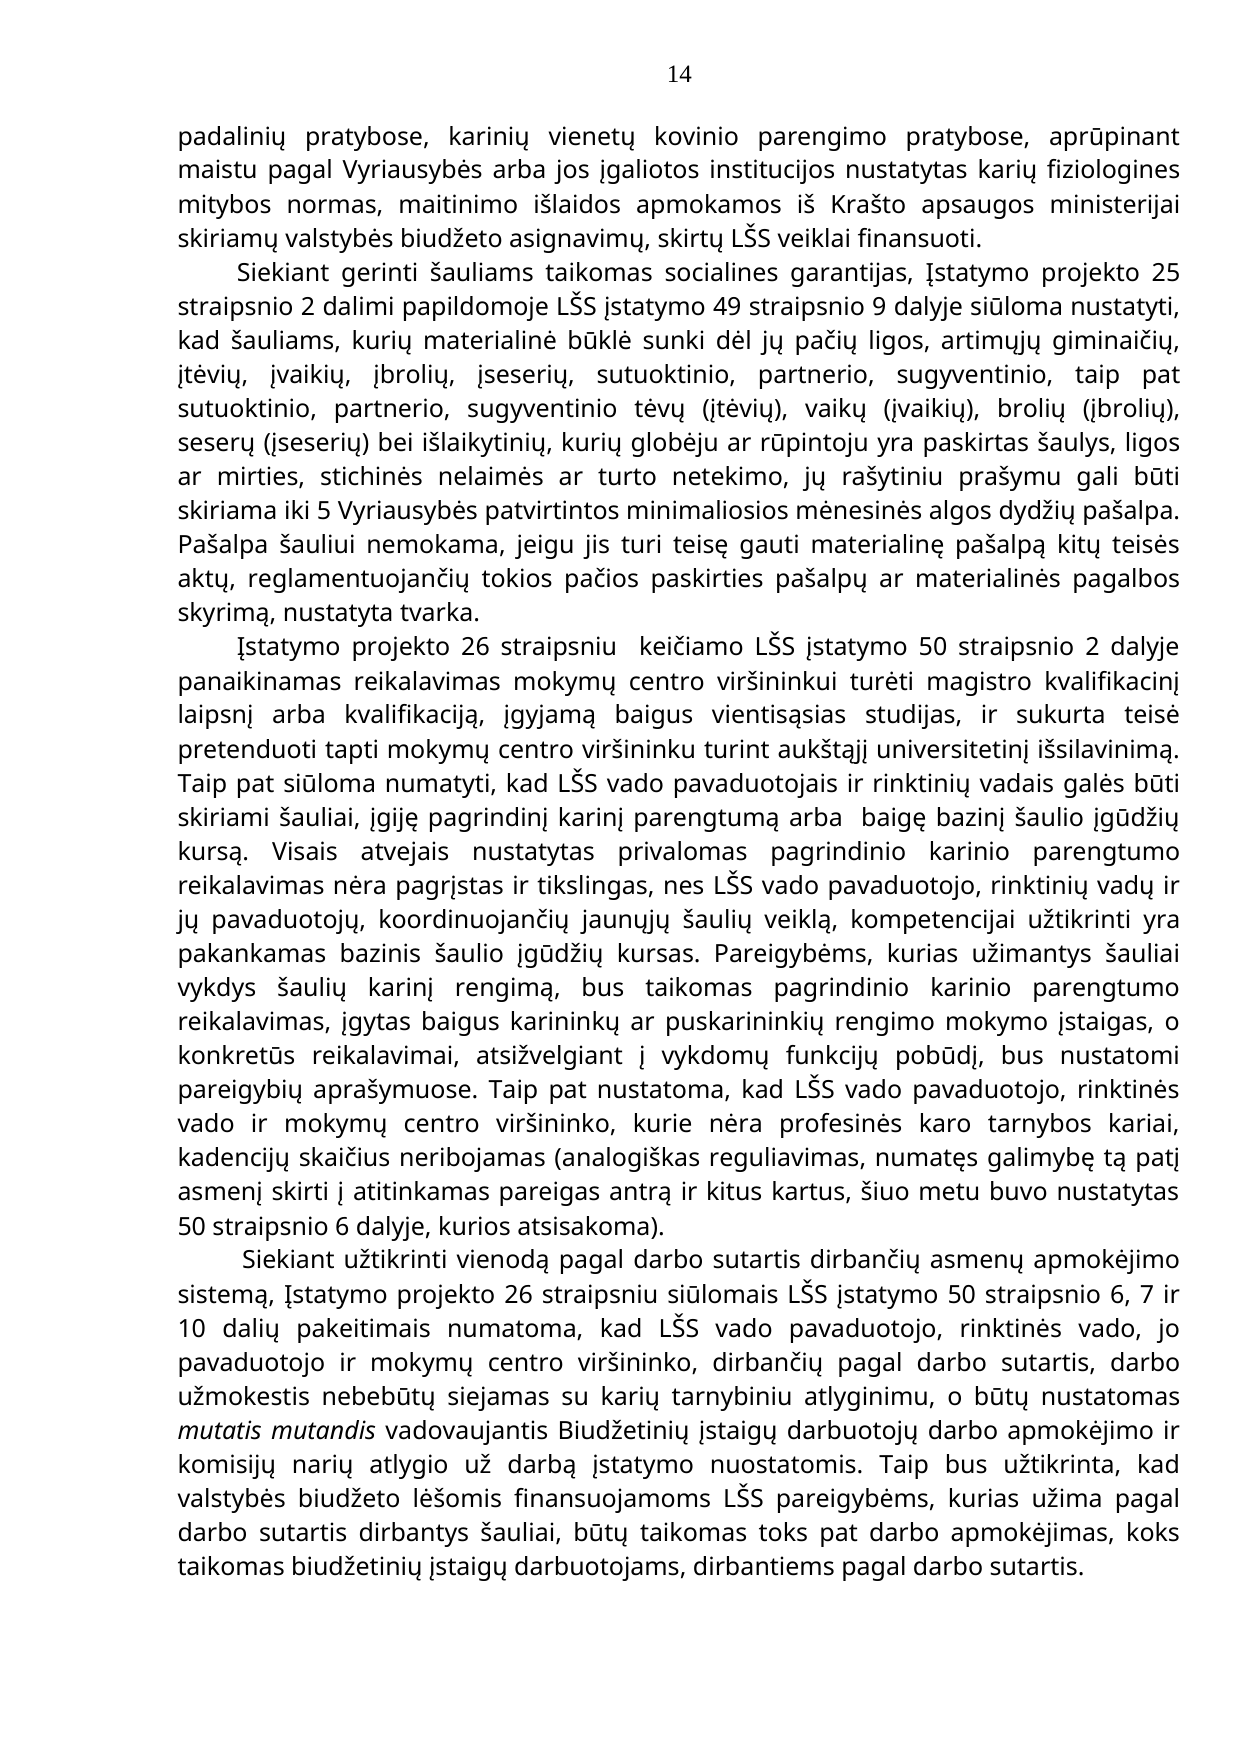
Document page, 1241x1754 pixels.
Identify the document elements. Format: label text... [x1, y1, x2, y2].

text Siekiant gerinti šauliams taikomas socialines garantijas, Įstatymo projekto 25 straipsnio 2 dalimi papildomoje LŠS įstatymo 49 straipsnio 9 dalyje siūloma nustatyti, kad šauliams, kurių materialinė būklė sunki dėl jų pačių ligos, artimųjų giminaičių, įtėvių, įvaikių, įbrolių, įseserių, sutuoktinio, partnerio, sugyventinio, taip pat sutuoktinio, partnerio, sugyventinio tėvų (įtėvių), vaikų (įvaikių), brolių (įbrolių), seserų (įseserių) bei išlaikytinių, kurių globėju ar rūpintoju yra paskirtas šaulys, ligos ar mirties, stichinės nelaimės ar turto netekimo, jų rašytiniu prašymu gali būti skiriama iki 5 Vyriausybės patvirtintos minimaliosios mėnesinės algos dydžių pašalpa. Pašalpa šauliui nemokama, jeigu jis turi teisę gauti materialinę pašalpą kitų teisės aktų, reglamentuojančių tokios pačios paskirties pašalpų ar materialinės pagalbos skyrimą, nustatyta tvarka. [177, 254, 1181, 629]
text Siekiant užtikrinti vienodą pagal darbo sutartis dirbančių asmenų apmokėjimo sistemą, Įstatymo projekto 26 straipsniu siūlomais LŠS įstatymo 50 straipsnio 6, 7 ir 10 dalių pakeitimais numatoma, kad LŠS vado pavaduotojo, rinktinės vado, jo pavaduotojo ir mokymų centro viršininko, dirbančių pagal darbo sutartis, darbo užmokestis nebebūtų siejamas su karių tarnybiniu atlyginimu, o būtų nustatomas mutatis mutandis vadovaujantis Biudžetinių įstaigų darbuotojų darbo apmokėjimo ir komisijų narių atlygio už darbą įstatymo nuostatomis. Taip bus užtikrinta, kad valstybės biudžeto lėšomis finansuojamoms LŠS pareigybėms, kurias užima pagal darbo sutartis dirbantys šauliai, būtų taikomas toks pat darbo apmokėjimas, koks taikomas biudžetinių įstaigų darbuotojams, dirbantiems pagal darbo sutartis. [177, 1242, 1181, 1583]
text Įstatymo projekto 26 straipsniu keičiamo LŠS įstatymo 50 straipsnio 2 dalyje panaikinamas reikalavimas mokymų centro viršininkui turėti magistro kvalifikacinį laipsnį arba kvalifikaciją, įgyjamą baigus vientisąsias studijas, ir sukurta teisė pretenduoti tapti mokymų centro viršininku turint aukštąjį universitetinį išsilavinimą. Taip pat siūloma numatyti, kad LŠS vado pavaduotojais ir rinktinių vadais galės būti skiriami šauliai, įgiję pagrindinį karinį parengtumą arba baigę bazinį šaulio įgūdžių kursą. Visais atvejais nustatytas privalomas pagrindinio karinio parengtumo reikalavimas nėra pagrįstas ir tikslingas, nes LŠS vado pavaduotojo, rinktinių vadų ir jų pavaduotojų, koordinuojančių jaunųjų šaulių veiklą, kompetencijai užtikrinti yra pakankamas bazinis šaulio įgūdžių kursas. Pareigybėms, kurias užimantys šauliai vykdys šaulių karinį rengimą, bus taikomas pagrindinio karinio parengtumo reikalavimas, įgytas baigus karininkų ar puskarininkių rengimo mokymo įstaigas, o konkretūs reikalavimai, atsižvelgiant į vykdomų funkcijų pobūdį, bus nustatomi pareigybių aprašymuose. Taip pat nustatoma, kad LŠS vado pavaduotojo, rinktinės vado ir mokymų centro viršininko, kurie nėra profesinės karo tarnybos kariai, kadencijų skaičius neribojamas (analogiškas reguliavimas, numatęs galimybę tą patį asmenį skirti į atitinkamas pareigas antrą ir kitus kartus, šiuo metu buvo nustatytas 50 straipsnio 6 dalyje, kurios atsisakoma). [177, 629, 1181, 1242]
text padalinių pratybose, karinių vienetų kovinio parengimo pratybose, aprūpinant maistu pagal Vyriausybės arba jos įgaliotos institucijos nustatytas karių fiziologines mitybos normas, maitinimo išlaidos apmokamos iš Krašto apsaugos ministerijai skiriamų valstybės biudžeto asignavimų, skirtų LŠS veiklai finansuoti. [177, 118, 1181, 254]
